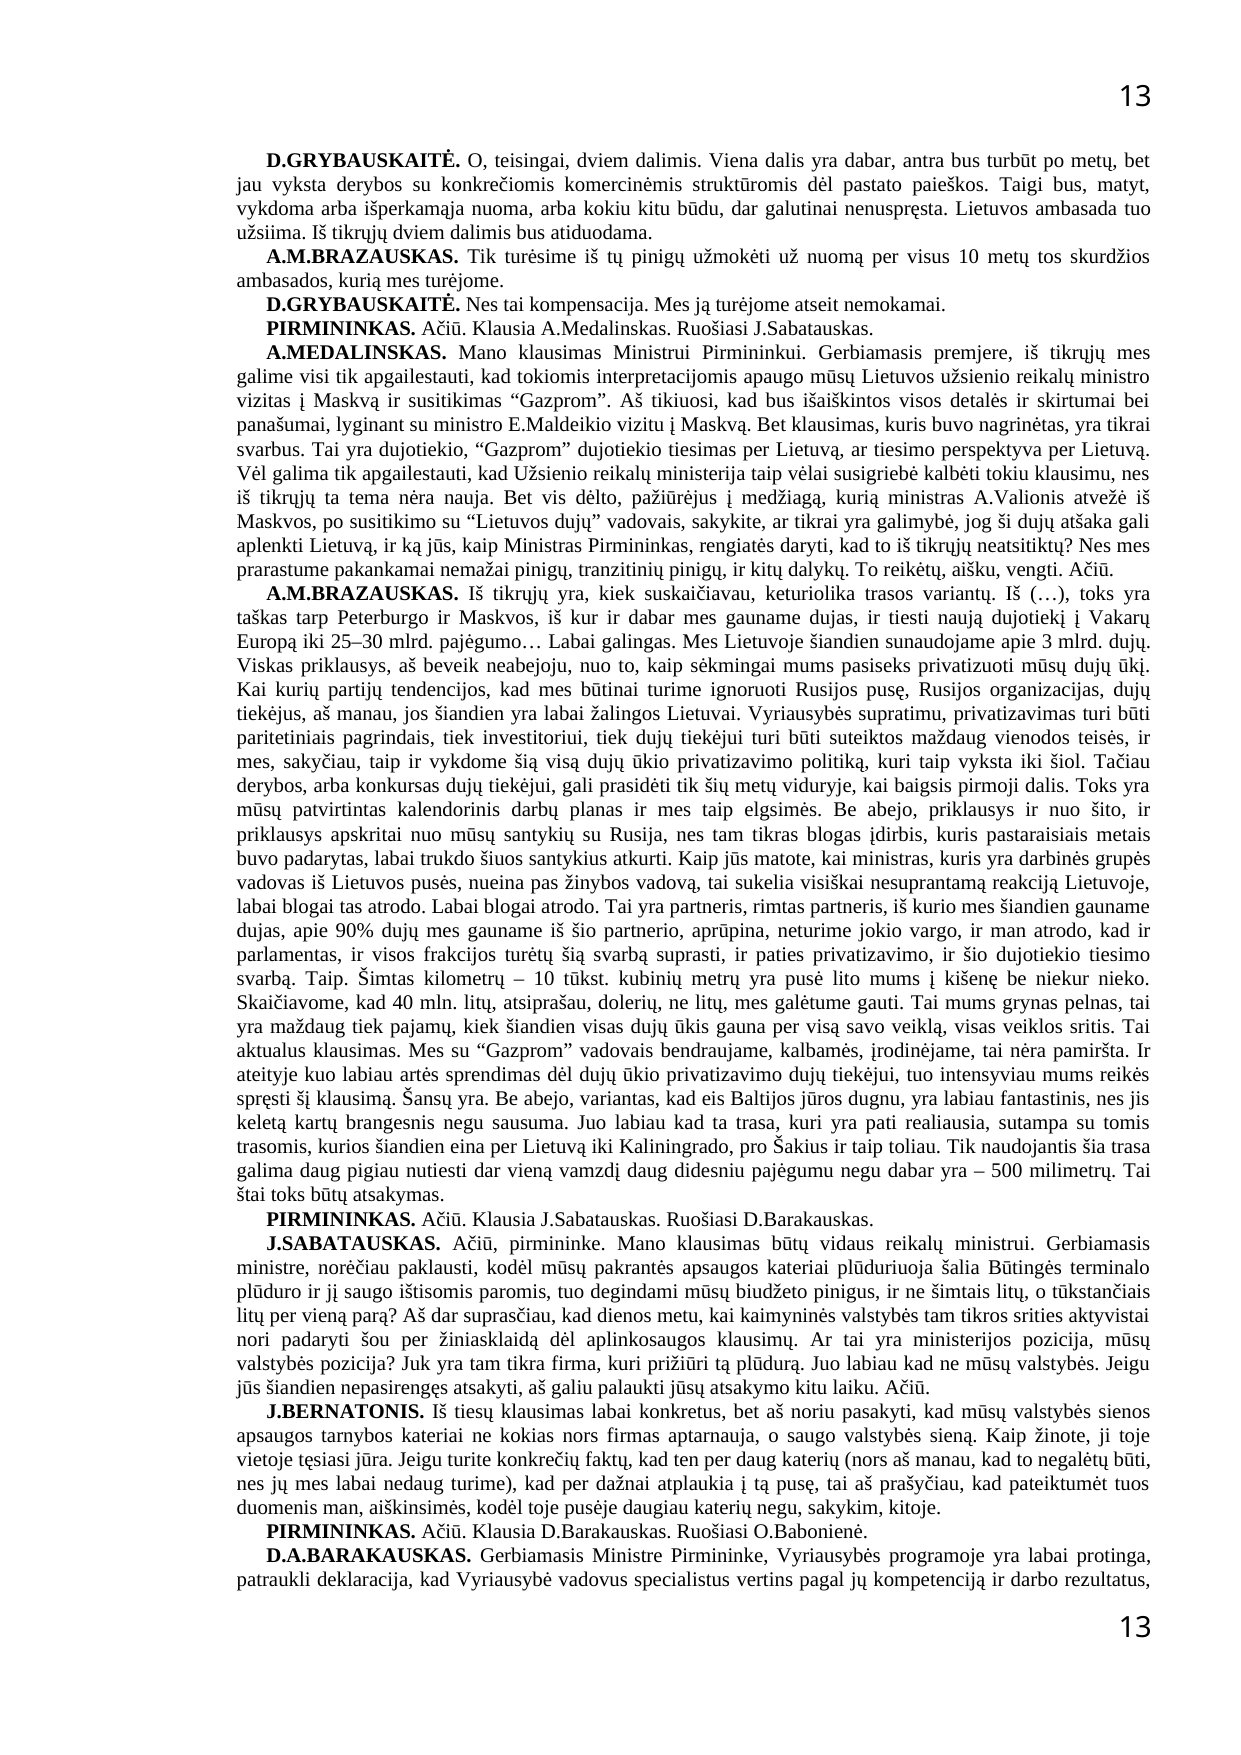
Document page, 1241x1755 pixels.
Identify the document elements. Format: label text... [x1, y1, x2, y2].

text J.SABATAUSKAS. Ačiū, pirmininke. Mano klausimas būtų vidaus reikalų ministrui. Gerbiamasis ministre, norėčiau paklausti, kodėl mūsų pakrantės apsaugos kateriai plūduriuoja šalia Būtingės terminalo plūduro ir jį saugo ištisomis paromis, tuo degindami mūsų biudžeto pinigus, ir ne šimtais litų, o tūkstančiais litų per vieną parą? Aš dar suprasčiau, kad dienos metu, kai kaimyninės valstybės tam tikros srities aktyvistai nori padaryti šou per žiniasklaidą dėl aplinkosaugos klausimų. Ar tai yra ministerijos pozicija, mūsų valstybės pozicija? Juk yra tam tikra firma, kuri prižiūri tą plūdurą. Juo labiau kad ne mūsų valstybės. Jeigu jūs šiandien nepasirengęs atsakyti, aš galiu palaukti jūsų atsakymo kitu laiku. Ačiū. [236, 1231, 1152, 1399]
text PIRMININKAS. Ačiū. Klausia A.Medalinskas. Ruošiasi J.Sabatauskas. [236, 316, 1152, 340]
text A.MEDALINSKAS. Mano klausimas Ministrui Pirmininkui. Gerbiamasis premjere, iš tikrųjų mes galime visi tik apgailestauti, kad tokiomis interpretacijomis apaugo mūsų Lietuvos užsienio reikalų ministro vizitas į Maskvą ir susitikimas “Gazprom”. Aš tikiuosi, kad bus išaiškintos visos detalės ir skirtumai bei panašumai, lyginant su ministro E.Maldeikio vizitu į Maskvą. Bet klausimas, kuris buvo nagrinėtas, yra tikrai svarbus. Tai yra dujotiekio, “Gazprom” dujotiekio tiesimas per Lietuvą, ar tiesimo perspektyva per Lietuvą. Vėl galima tik apgailestauti, kad Užsienio reikalų ministerija taip vėlai susigriebė kalbėti tokiu klausimu, nes iš tikrųjų ta tema nėra nauja. Bet vis dėlto, pažiūrėjus į medžiagą, kurią ministras A.Valionis atvežė iš Maskvos, po susitikimo su “Lietuvos dujų” vadovais, sakykite, ar tikrai yra galimybė, jog ši dujų atšaka gali aplenkti Lietuvą, ir ką jūs, kaip Ministras Pirmininkas, rengiatės daryti, kad to iš tikrųjų neatsitiktų? Nes mes prarastume pakankamai nemažai pinigų, tranzitinių pinigų, ir kitų dalykų. To reikėtų, aišku, vengti. Ačiū. [236, 340, 1152, 581]
text A.M.BRAZAUSKAS. Tik turėsime iš tų pinigų užmokėti už nuomą per visus 10 metų tos skurdžios ambasados, kurią mes turėjome. [236, 244, 1152, 292]
text PIRMININKAS. Ačiū. Klausia J.Sabatauskas. Ruošiasi D.Barakauskas. [236, 1206, 1152, 1231]
text D.A.BARAKAUSKAS. Gerbiamasis Ministre Pirmininke, Vyriausybės programoje yra labai protinga, patraukli deklaracija, kad Vyriausybė vadovus specialistus vertins pagal jų kompetenciją ir darbo rezultatus, [236, 1543, 1152, 1591]
text D.GRYBAUSKAITĖ. Nes tai kompensacija. Mes ją turėjome atseit nemokamai. [236, 292, 1152, 316]
text PIRMININKAS. Ačiū. Klausia D.Barakauskas. Ruošiasi O.Babonienė. [236, 1519, 1152, 1543]
text D.GRYBAUSKAITĖ. O, teisingai, dviem dalimis. Viena dalis yra dabar, antra bus turbūt po metų, bet jau vyksta derybos su konkrečiomis komercinėmis struktūromis dėl pastato paieškos. Taigi bus, matyt, vykdoma arba išperkamąja nuoma, arba kokiu kitu būdu, dar galutinai nenuspręsta. Lietuvos ambasada tuo užsiima. Iš tikrųjų dviem dalimis bus atiduodama. [236, 148, 1152, 244]
text A.M.BRAZAUSKAS. Iš tikrųjų yra, kiek suskaičiavau, keturiolika trasos variantų. Iš (…), toks yra taškas tarp Peterburgo ir Maskvos, iš kur ir dabar mes gauname dujas, ir tiesti naują dujotiekį į Vakarų Europą iki 25–30 mlrd. pajėgumo… Labai galingas. Mes Lietuvoje šiandien sunaudojame apie 3 mlrd. dujų. Viskas priklausys, aš beveik neabejoju, nuo to, kaip sėkmingai mums pasiseks privatizuoti mūsų dujų ūkį. Kai kurių partijų tendencijos, kad mes būtinai turime ignoruoti Rusijos pusę, Rusijos organizacijas, dujų tiekėjus, aš manau, jos šiandien yra labai žalingos Lietuvai. Vyriausybės supratimu, privatizavimas turi būti paritetiniais pagrindais, tiek investitoriui, tiek dujų tiekėjui turi būti suteiktos maždaug vienodos teisės, ir mes, sakyčiau, taip ir vykdome šią visą dujų ūkio privatizavimo politiką, kuri taip vyksta iki šiol. Tačiau derybos, arba konkursas dujų tiekėjui, gali prasidėti tik šių metų viduryje, kai baigsis pirmoji dalis. Toks yra mūsų patvirtintas kalendorinis darbų planas ir mes taip elgsimės. Be abejo, priklausys ir nuo šito, ir priklausys apskritai nuo mūsų santykių su Rusija, nes tam tikras blogas įdirbis, kuris pastaraisiais metais buvo padarytas, labai trukdo šiuos santykius atkurti. Kaip jūs matote, kai ministras, kuris yra darbinės grupės vadovas iš Lietuvos pusės, nueina pas žinybos vadovą, tai sukelia visiškai nesuprantamą reakciją Lietuvoje, labai blogai tas atrodo. Labai blogai atrodo. Tai yra partneris, rimtas partneris, iš kurio mes šiandien gauname dujas, apie 90% dujų mes gauname iš šio partnerio, aprūpina, neturime jokio vargo, ir man atrodo, kad ir parlamentas, ir visos frakcijos turėtų šią svarbą suprasti, ir paties privatizavimo, ir šio dujotiekio tiesimo svarbą. Taip. Šimtas kilometrų – 10 tūkst. kubinių metrų yra pusė lito mums į kišenę be niekur nieko. Skaičiavome, kad 40 mln. litų, atsiprašau, dolerių, ne litų, mes galėtume gauti. Tai mums grynas pelnas, tai yra maždaug tiek pajamų, kiek šiandien visas dujų ūkis gauna per visą savo veiklą, visas veiklos sritis. Tai aktualus klausimas. Mes su “Gazprom” vadovais bendraujame, kalbamės, įrodinėjame, tai nėra pamiršta. Ir ateityje kuo labiau artės sprendimas dėl dujų ūkio privatizavimo dujų tiekėjui, tuo intensyviau mums reikės spręsti šį klausimą. Šansų yra. Be abejo, variantas, kad eis Baltijos jūros dugnu, yra labiau fantastinis, nes jis keletą kartų brangesnis negu sausuma. Juo labiau kad ta trasa, kuri yra pati realiausia, sutampa su tomis trasomis, kurios šiandien eina per Lietuvą iki Kaliningrado, pro Šakius ir taip toliau. Tik naudojantis šia trasa galima daug pigiau nutiesti dar vieną vamzdį daug didesniu pajėgumu negu dabar yra – 500 milimetrų. Tai štai toks būtų atsakymas. [236, 581, 1152, 1206]
text J.BERNATONIS. Iš tiesų klausimas labai konkretus, bet aš noriu pasakyti, kad mūsų valstybės sienos apsaugos tarnybos kateriai ne kokias nors firmas aptarnauja, o saugo valstybės sieną. Kaip žinote, ji toje vietoje tęsiasi jūra. Jeigu turite konkrečių faktų, kad ten per daug katerių (nors aš manau, kad to negalėtų būti, nes jų mes labai nedaug turime), kad per dažnai atplaukia į tą pusę, tai aš prašyčiau, kad pateiktumėt tuos duomenis man, aiškinsimės, kodėl toje pusėje daugiau katerių negu, sakykim, kitoje. [236, 1399, 1152, 1519]
